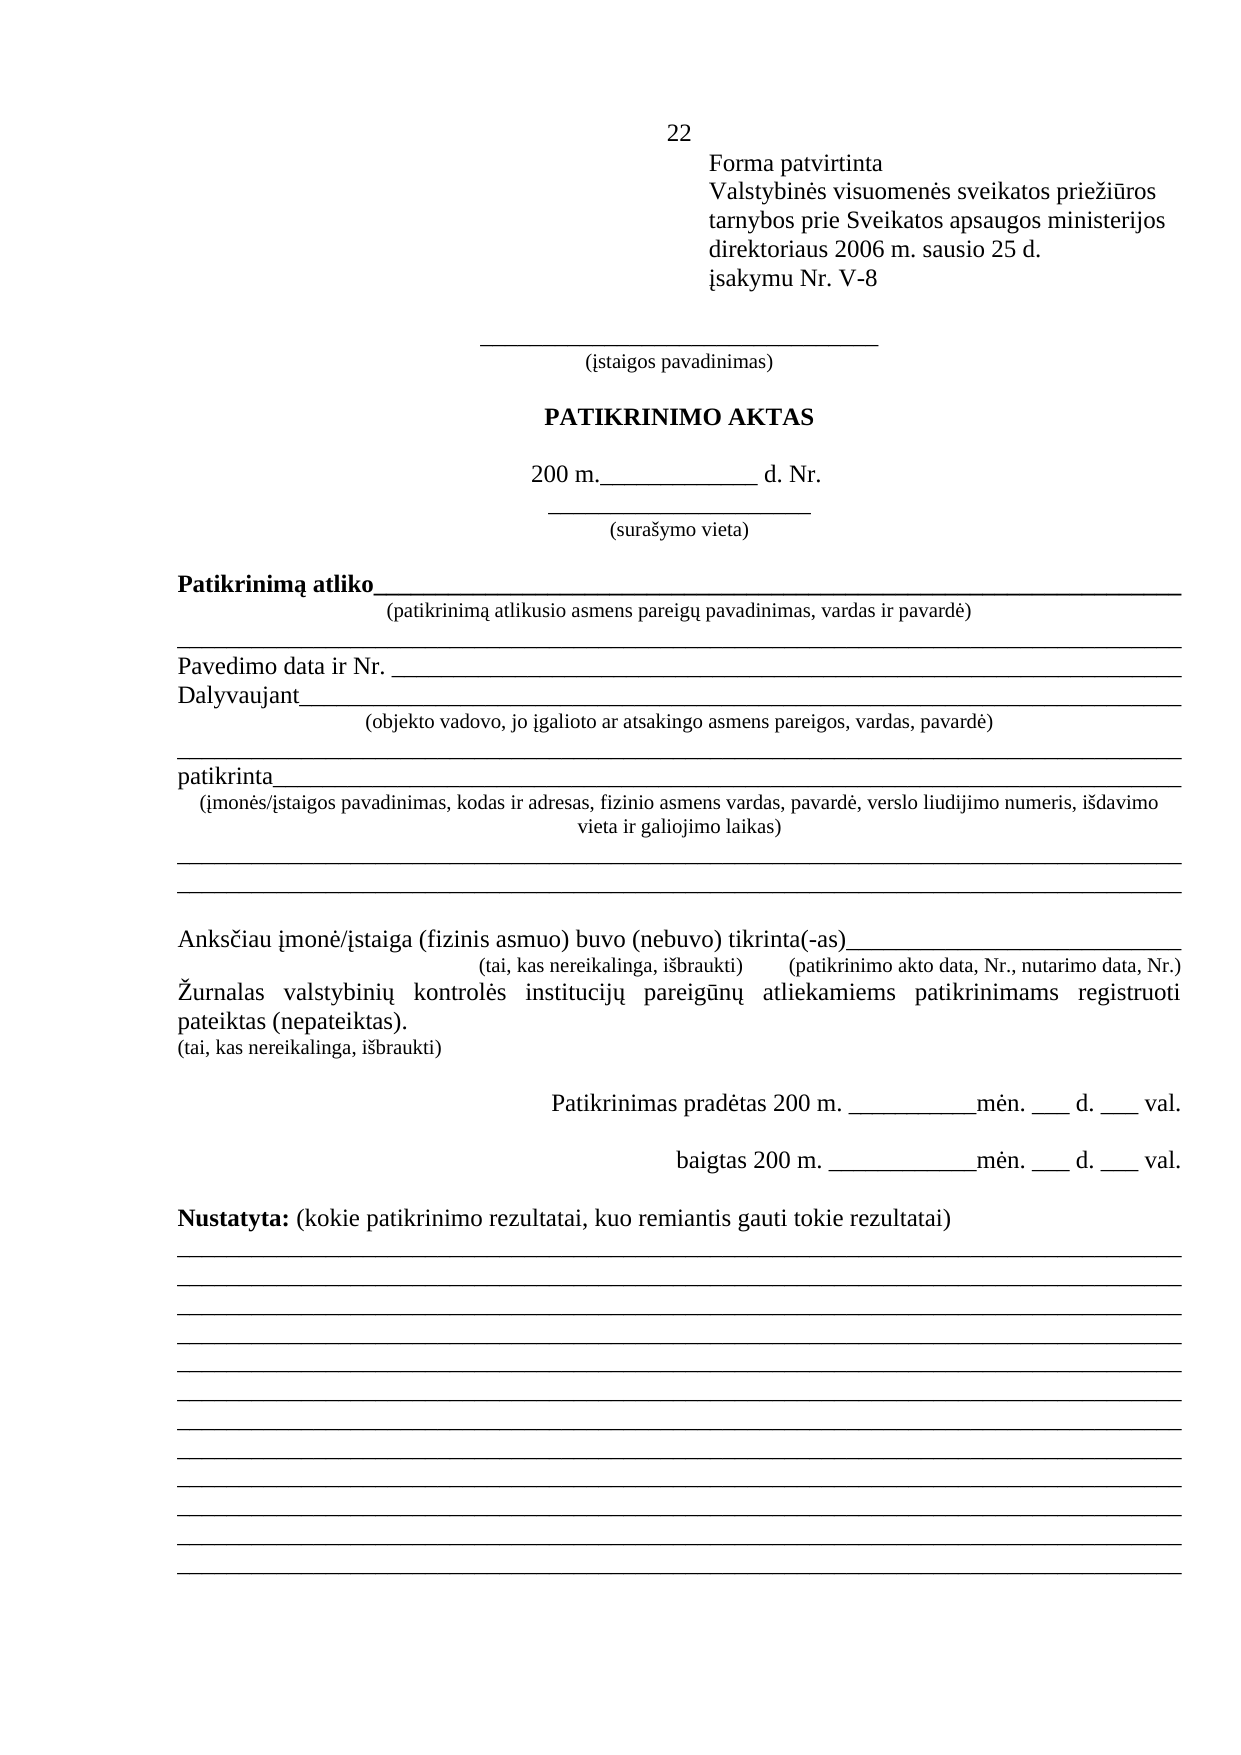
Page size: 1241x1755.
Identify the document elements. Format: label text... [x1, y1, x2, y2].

text Patikrinimas pradėtas 200 m. mėn. ___ d. ___ val. [477, 1088, 1181, 1116]
text (tai, kas nereikalinga, išbraukti) (patikrinimo akto data, Nr., nutarimo data, Nr.) [177, 953, 1181, 977]
text Pavedimo data ir Nr. [177, 651, 1181, 680]
text Anksčiau įmonė/įstaiga (fizinis asmuo) buvo (nebuvo) tikrinta(-as) [177, 924, 1181, 953]
text _____________________ [177, 488, 1181, 517]
text (įmonės/įstaigos pavadinimas, kodas ir adresas, fizinio asmens vardas, pavardė, verslo liudijimo numeris, išdavimo vieta ir galiojimo laikas) [177, 790, 1181, 838]
text (tai, kas nereikalinga, išbraukti) [177, 1035, 1181, 1059]
text (patikrinimą atlikusio asmens pareigų pavadinimas, vardas ir pavardė) [177, 598, 1181, 622]
text PATIKRINIMO AKTAS [177, 402, 1181, 430]
text įsakymu Nr. V-8 [177, 263, 1181, 291]
text Patikrinimą atliko [177, 569, 1181, 598]
text (surašymo vieta) [177, 517, 1181, 541]
text (įstaigos pavadinimas) [177, 349, 1181, 373]
text (objekto vadovo, jo įgalioto ar atsakingo asmens pareigos, vardas, pavardė) [177, 708, 1181, 733]
text Dalyvaujant [177, 680, 1181, 708]
text baigtas 200 m. mėn. ___ d. ___ val. [602, 1145, 1181, 1174]
text Nustatyta: (kokie patikrinimo rezultatai, kuo remiantis gauti tokie rezultatai) [177, 1203, 1181, 1231]
text 200 m. d. Nr. [177, 459, 1181, 488]
text Valstybinės visuomenės sveikatos priežiūros [177, 176, 1181, 205]
text Žurnalas valstybinių kontrolės institucijų pareigūnų atliekamiems patikrinimams registruoti pateiktas (nepateiktas). [177, 977, 1181, 1035]
text direktoriaus 2006 m. sausio 25 d. [177, 234, 1181, 263]
text patikrinta [177, 761, 1181, 790]
text tarnybos prie Sveikatos apsaugos ministerijos [177, 205, 1181, 234]
text Forma patvirtinta [709, 148, 1181, 176]
